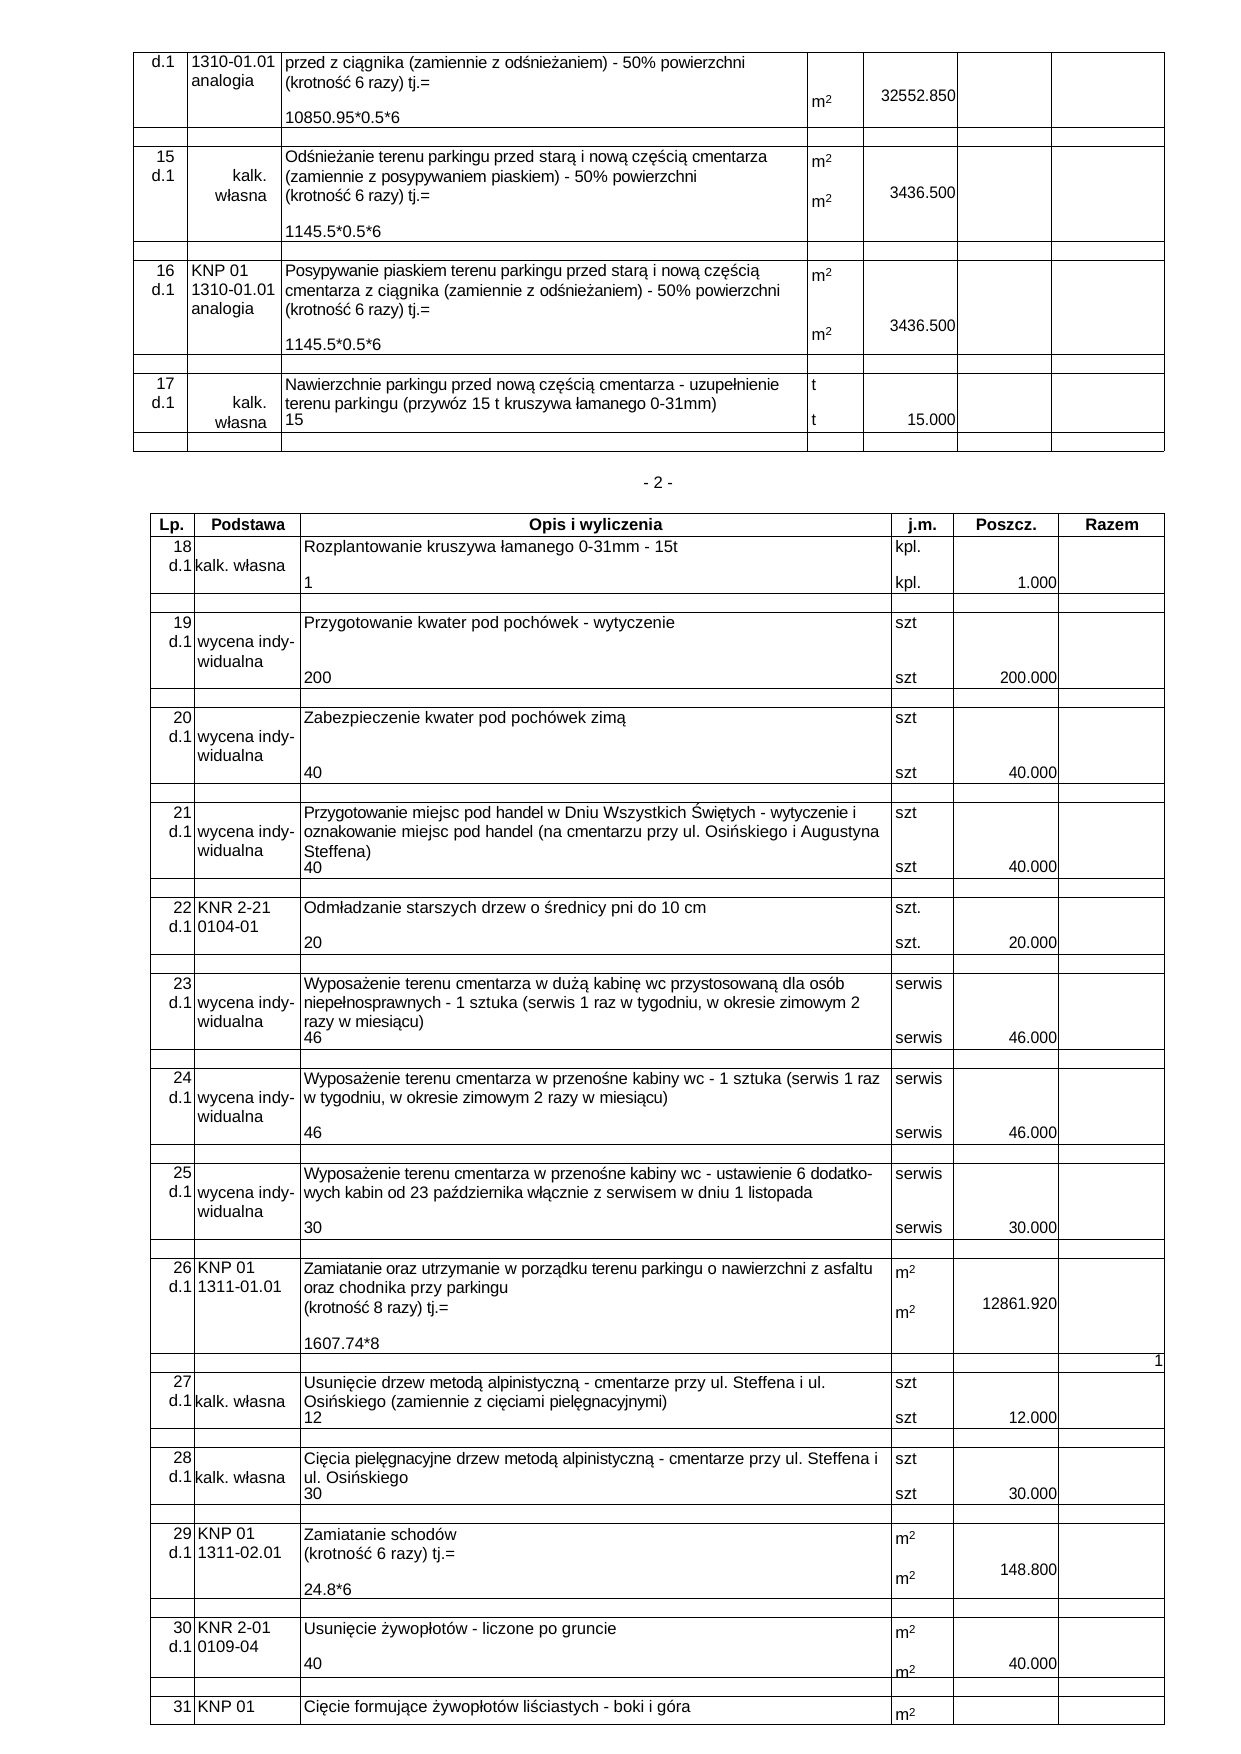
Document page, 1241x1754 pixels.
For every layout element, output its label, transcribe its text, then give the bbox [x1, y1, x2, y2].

table_header Opis i wyliczenia [301, 514, 891, 536]
table_cell [301, 784, 891, 802]
table_cell szt szt [892, 803, 953, 878]
table_cell [892, 1240, 953, 1257]
table_cell KNP 01 1310-01.01 analogia [188, 261, 281, 354]
table_cell [892, 689, 953, 707]
table_cell [151, 1505, 194, 1523]
table_cell [282, 242, 807, 260]
table_cell przed z ciągnika (zamiennie z odśnieżaniem) - 50% powierzchni (krotność 6 razy) tj.= 10850.95*0.5*6 [282, 53, 807, 127]
table_cell [1052, 355, 1164, 373]
table_cell szt. szt. [892, 898, 953, 954]
table_cell [958, 433, 1051, 451]
table_header Poszcz. [954, 514, 1058, 536]
table_cell 30 d.1 [151, 1618, 194, 1677]
table_cell Wyposażenie terenu cmentarza w przenośne kabiny wc - 1 sztuka (serwis 1 raz w tygodniu, w okresie zimowym 2 razy w miesiącu) 46 [301, 1069, 891, 1143]
table_cell [864, 433, 957, 451]
table_cell [892, 1145, 953, 1162]
table_cell [188, 355, 281, 373]
table_cell 24 d.1 [151, 1069, 194, 1143]
table_cell szt szt [892, 1373, 953, 1428]
table_cell [958, 261, 1051, 354]
table_cell [954, 1429, 1058, 1447]
table_cell 1.000 [954, 537, 1058, 593]
table_cell [954, 594, 1058, 612]
table_cell [892, 1050, 953, 1068]
table_cell [1059, 784, 1164, 802]
table_cell [282, 433, 807, 451]
table_cell serwis serwis [892, 1164, 953, 1238]
table_cell 32552.850 [864, 53, 957, 127]
table_cell szt szt [892, 613, 953, 688]
table_cell 21 d.1 [151, 803, 194, 878]
table_cell [301, 1678, 891, 1696]
table_cell [195, 1354, 300, 1371]
table_cell Wyposażenie terenu cmentarza w dużą kabinę wc przystosowaną dla osób niepełnosprawnych - 1 sztuka (serwis 1 raz w tygodniu, w okresie zimowym 2 razy w miesiącu) 46 [301, 974, 891, 1049]
table_cell [1059, 1373, 1164, 1428]
table_cell Usunięcie żywopłotów - liczone po gruncie 40 [301, 1618, 891, 1677]
table_cell [195, 879, 300, 897]
table_cell [954, 1354, 1058, 1371]
table_cell Cięcie formujące żywopłotów liściastych - boki i góra [301, 1697, 891, 1724]
table_cell [188, 433, 281, 451]
table_cell [1059, 974, 1164, 1049]
table_cell kalk. własna [188, 374, 281, 432]
table_cell [301, 1240, 891, 1257]
table_cell [864, 242, 957, 260]
table_cell [1052, 147, 1164, 241]
table_cell 12861.920 [954, 1259, 1058, 1352]
table_cell 19 d.1 [151, 613, 194, 688]
table_cell [1059, 537, 1164, 593]
table_cell [954, 879, 1058, 897]
table_cell Odśnieżanie terenu parkingu przed starą i nową częścią cmentarza (zamiennie z posypywaniem piaskiem) - 50% powierzchni (krotność 6 razy) tj.= 1145.5*0.5*6 [282, 147, 807, 241]
table_cell [1059, 1259, 1164, 1352]
table_cell [1059, 955, 1164, 973]
table_cell 27 d.1 [151, 1373, 194, 1428]
table_cell Przygotowanie kwater pod pochówek - wytyczenie 200 [301, 613, 891, 688]
table_cell [1059, 1678, 1164, 1696]
table_cell [892, 594, 953, 612]
table_cell [1059, 1164, 1164, 1238]
table_cell [954, 1050, 1058, 1068]
table_cell [892, 1678, 953, 1696]
table_cell 20 d.1 [151, 708, 194, 783]
table_cell [892, 955, 953, 973]
table_cell [151, 1429, 194, 1447]
table_cell [151, 955, 194, 973]
table_cell m2 [808, 53, 863, 127]
table_cell m2 m2 [808, 261, 863, 354]
table_cell [195, 1429, 300, 1447]
table_cell wycena indy- widualna [195, 613, 300, 688]
table_cell 46.000 [954, 1069, 1058, 1143]
table_cell [1059, 594, 1164, 612]
table_cell [892, 1429, 953, 1447]
table_cell [195, 594, 300, 612]
table_cell kalk. własna [188, 147, 281, 241]
table_cell [301, 1429, 891, 1447]
table_cell kalk. własna [195, 537, 300, 593]
table_cell [1059, 1240, 1164, 1257]
table_cell [1059, 803, 1164, 878]
table_cell [958, 53, 1051, 127]
table_cell [301, 1505, 891, 1523]
table_cell [1059, 1505, 1164, 1523]
table_cell serwis serwis [892, 1069, 953, 1143]
table_cell Odmładzanie starszych drzew o średnicy pni do 10 cm 20 [301, 898, 891, 954]
table_cell [151, 1599, 194, 1617]
table_cell 31 [151, 1697, 194, 1724]
table_cell [958, 374, 1051, 432]
table_cell [195, 1678, 300, 1696]
table_cell [301, 594, 891, 612]
table_cell [892, 1354, 953, 1371]
table_cell 200.000 [954, 613, 1058, 688]
table_cell m2 m2 [892, 1524, 953, 1598]
table_cell KNP 01 [195, 1697, 300, 1724]
table_cell [1052, 53, 1164, 127]
table_cell Usunięcie drzew metodą alpinistyczną - cmentarze przy ul. Steffena i ul. Osińskiego (zamiennie z cięciami pielęgnacyjnymi) 12 [301, 1373, 891, 1428]
table_cell szt szt [892, 708, 953, 783]
table_cell Wyposażenie terenu cmentarza w przenośne kabiny wc - ustawienie 6 dodatko- wych kabin od 23 października włącznie z serwisem w dniu 1 listopada 30 [301, 1164, 891, 1238]
table_cell serwis serwis [892, 974, 953, 1049]
table_cell 22 d.1 [151, 898, 194, 954]
table_cell [1059, 1697, 1164, 1724]
table_cell 1 [1059, 1354, 1164, 1371]
table_cell [1059, 708, 1164, 783]
table_cell [195, 955, 300, 973]
table_cell [808, 433, 863, 451]
table_cell Rozplantowanie kruszywa łamanego 0-31mm - 15t 1 [301, 537, 891, 593]
table_cell [954, 1697, 1058, 1724]
text - 2 - [568, 473, 747, 492]
table_cell 30.000 [954, 1164, 1058, 1238]
table_cell Cięcia pielęgnacyjne drzew metodą alpinistyczną - cmentarze przy ul. Steffena i ul. Osińskiego 30 [301, 1448, 891, 1504]
table_cell [195, 1505, 300, 1523]
table_cell 3436.500 [864, 147, 957, 241]
table_cell wycena indy- widualna [195, 974, 300, 1049]
table_cell [954, 784, 1058, 802]
table_cell Nawierzchnie parkingu przed nową częścią cmentarza - uzupełnienie terenu parkingu (przywóz 15 t kruszywa łamanego 0-31mm) 15 [282, 374, 807, 432]
table_cell m2 m2 [892, 1618, 953, 1677]
table_cell [1052, 374, 1164, 432]
table_cell 30.000 [954, 1448, 1058, 1504]
table_cell [892, 879, 953, 897]
table_cell wycena indy- widualna [195, 708, 300, 783]
table_header Podstawa [195, 514, 300, 536]
table_cell [954, 1145, 1058, 1162]
table_cell 23 d.1 [151, 974, 194, 1049]
table_cell [301, 1599, 891, 1617]
table_cell 18 d.1 [151, 537, 194, 593]
table_cell [1059, 1618, 1164, 1677]
table_cell t t [808, 374, 863, 432]
table_cell [301, 1050, 891, 1068]
table_cell [195, 689, 300, 707]
table_cell [1059, 689, 1164, 707]
table_cell Zamiatanie schodów (krotność 6 razy) tj.= 24.8*6 [301, 1524, 891, 1598]
table_cell [151, 1678, 194, 1696]
table_cell [892, 1599, 953, 1617]
table_cell KNP 01 1311-02.01 [195, 1524, 300, 1598]
table_cell Zamiatanie oraz utrzymanie w porządku terenu parkingu o nawierzchni z asfaltu oraz chodnika przy parkingu (krotność 8 razy) tj.= 1607.74*8 [301, 1259, 891, 1352]
table_cell kalk. własna [195, 1448, 300, 1504]
table_cell [195, 784, 300, 802]
table_cell [958, 355, 1051, 373]
table_cell [188, 242, 281, 260]
table_cell [808, 355, 863, 373]
table_cell [301, 1145, 891, 1162]
table_cell [1059, 1448, 1164, 1504]
table_cell 46.000 [954, 974, 1058, 1049]
table_cell 15 d.1 [134, 147, 187, 241]
table_cell [954, 1505, 1058, 1523]
table_cell [301, 1354, 891, 1371]
table_cell [134, 128, 187, 146]
table_cell [134, 355, 187, 373]
table_cell [1052, 261, 1164, 354]
table_cell Zabezpieczenie kwater pod pochówek zimą 40 [301, 708, 891, 783]
table_cell 40.000 [954, 803, 1058, 878]
table_cell [958, 242, 1051, 260]
table_cell 1310-01.01 analogia [188, 53, 281, 127]
table_cell d.1 [134, 53, 187, 127]
table_cell [1052, 128, 1164, 146]
table_cell [1052, 433, 1164, 451]
table_cell KNR 2-01 0109-04 [195, 1618, 300, 1677]
table_cell [195, 1599, 300, 1617]
table_cell [151, 879, 194, 897]
table_cell 12.000 [954, 1373, 1058, 1428]
table_cell [892, 784, 953, 802]
table_cell 20.000 [954, 898, 1058, 954]
table_cell [1059, 1050, 1164, 1068]
table_cell [151, 784, 194, 802]
table_cell m2 m2 [892, 1259, 953, 1352]
table_header j.m. [892, 514, 953, 536]
table_cell Przygotowanie miejsc pod handel w Dniu Wszystkich Świętych - wytyczenie i oznakowanie miejsc pod handel (na cmentarzu przy ul. Osińskiego i Augustyna Steffena) 40 [301, 803, 891, 878]
table_cell [864, 128, 957, 146]
table_cell [151, 1240, 194, 1257]
table_cell m2 [892, 1697, 953, 1724]
table_cell [151, 689, 194, 707]
table_cell [301, 955, 891, 973]
table_cell 40.000 [954, 708, 1058, 783]
table_cell m2 m2 [808, 147, 863, 241]
table_cell [1059, 1524, 1164, 1598]
table_cell 148.800 [954, 1524, 1058, 1598]
table_cell kpl. kpl. [892, 537, 953, 593]
table_cell [954, 1678, 1058, 1696]
table_cell [188, 128, 281, 146]
table_cell [151, 1145, 194, 1162]
table_cell [954, 1240, 1058, 1257]
table_cell wycena indy- widualna [195, 1069, 300, 1143]
table_cell [1059, 613, 1164, 688]
table_cell 26 d.1 [151, 1259, 194, 1352]
table_cell [1059, 1069, 1164, 1143]
table_cell [1059, 1599, 1164, 1617]
table_cell 29 d.1 [151, 1524, 194, 1598]
table_cell 28 d.1 [151, 1448, 194, 1504]
table_cell [808, 242, 863, 260]
table_cell Posypywanie piaskiem terenu parkingu przed starą i nową częścią cmentarza z ciągnika (zamiennie z odśnieżaniem) - 50% powierzchni (krotność 6 razy) tj.= 1145.5*0.5*6 [282, 261, 807, 354]
table_cell kalk. własna [195, 1373, 300, 1428]
table_cell [151, 1050, 194, 1068]
table_cell [134, 433, 187, 451]
table_cell [954, 1599, 1058, 1617]
table_cell [195, 1145, 300, 1162]
table_cell [1059, 1145, 1164, 1162]
table_cell [958, 147, 1051, 241]
table_cell 16 d.1 [134, 261, 187, 354]
table_cell 15.000 [864, 374, 957, 432]
table_cell [808, 128, 863, 146]
table_cell [1059, 879, 1164, 897]
table_cell wycena indy- widualna [195, 803, 300, 878]
table_cell [1059, 1429, 1164, 1447]
table_cell [195, 1050, 300, 1068]
table_cell [954, 955, 1058, 973]
table_cell [954, 689, 1058, 707]
table_cell [151, 1354, 194, 1371]
table_cell [864, 355, 957, 373]
table_cell KNR 2-21 0104-01 [195, 898, 300, 954]
table_cell [958, 128, 1051, 146]
table_cell [301, 689, 891, 707]
table_cell 3436.500 [864, 261, 957, 354]
table_cell [301, 879, 891, 897]
table_cell wycena indy- widualna [195, 1164, 300, 1238]
table_header Lp. [151, 514, 194, 536]
table_cell [134, 242, 187, 260]
table_cell [195, 1240, 300, 1257]
table_cell 40.000 [954, 1618, 1058, 1677]
table_cell [282, 355, 807, 373]
table_cell 17 d.1 [134, 374, 187, 432]
table_cell [282, 128, 807, 146]
table_cell [892, 1505, 953, 1523]
table_header Razem [1059, 514, 1164, 536]
table_cell szt szt [892, 1448, 953, 1504]
table_cell KNP 01 1311-01.01 [195, 1259, 300, 1352]
table_cell 25 d.1 [151, 1164, 194, 1238]
table_cell [1052, 242, 1164, 260]
table_cell [151, 594, 194, 612]
table_cell [1059, 898, 1164, 954]
